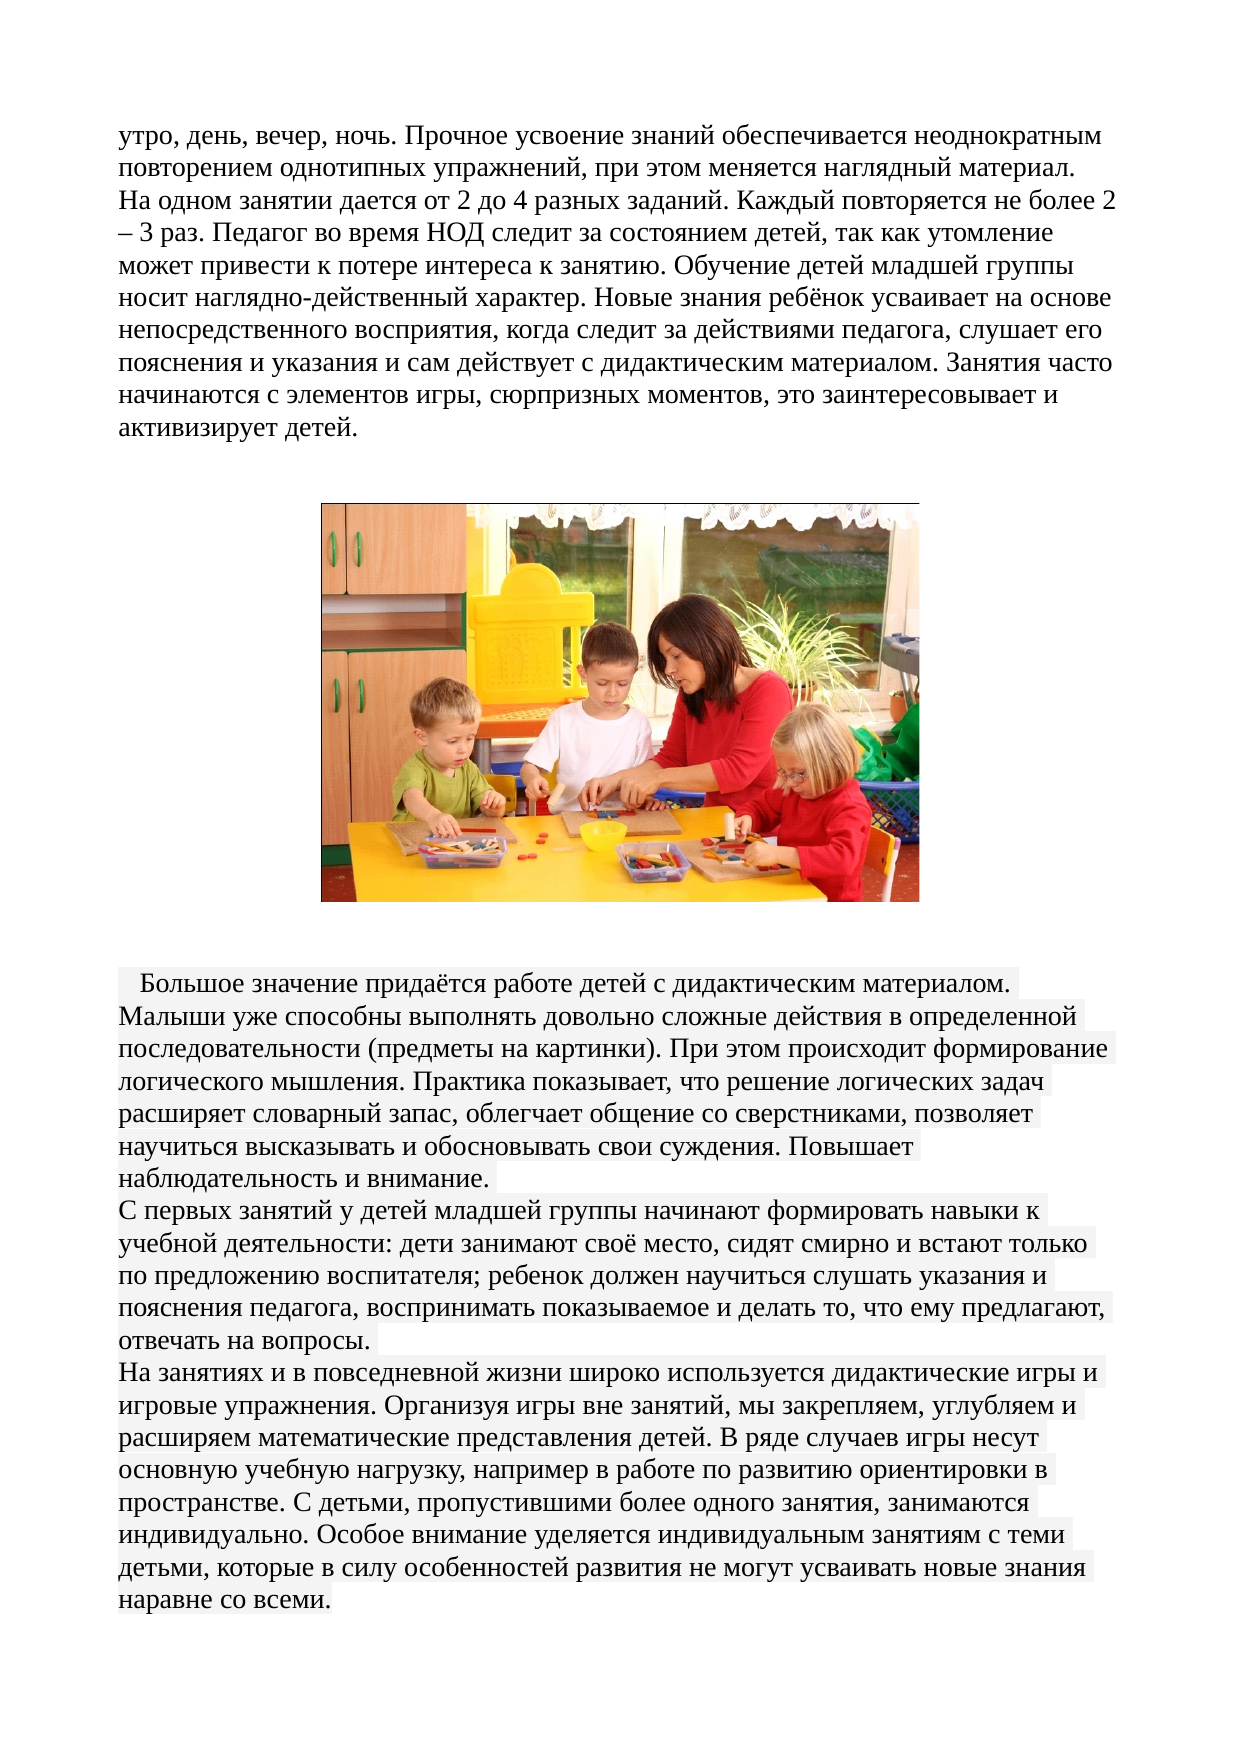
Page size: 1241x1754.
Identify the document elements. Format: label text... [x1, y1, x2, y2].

text Большое значение придаётся работе детей с дидактическим материалом. Малыши уже способны выполнять довольно сложные действия в определенной последовательности (предметы на картинки). При этом происходит формирование логического мышления. Практика показывает, что решение логических задач расширяет словарный запас, облегчает общение со сверстниками, позволяет научиться высказывать и обосновывать свои суждения. Повышает наблюдательность и внимание. С первых занятий у детей младшей группы начинают формировать навыки к учебной деятельности: дети занимают своё место, сидят смирно и встают только по предложению воспитателя; ребенок должен научиться слушать указания и пояснения педагога, воспринимать показываемое и делать то, что ему предлагают, отвечать на вопросы. На занятиях и в повседневной жизни широко используется дидактические игры и игровые упражнения. Организуя игры вне занятий, мы закрепляем, углубляем и расширяем математические представления детей. В ряде случаев игры несут основную учебную нагрузку, например в работе по развитию ориентировки в пространстве. С детьми, пропустившими более одного занятия, занимаются индивидуально. Особое внимание уделяется индивидуальным занятиям с теми детьми, которые в силу особенностей развития не могут усваивать новые знания наравне со всеми. [118, 967, 1122, 1614]
text утро, день, вечер, ночь. Прочное усвоение знаний обеспечивается неоднократным повторением однотипных упражнений, при этом меняется наглядный материал. На одном занятии дается от 2 до 4 разных заданий. Каждый повторяется не более 2 – 3 раз. Педагог во время НОД следит за состоянием детей, так как утомление может привести к потере интереса к занятию. Обучение детей младшей группы носит наглядно-действенный характер. Новые знания ребёнок усваивает на основе непосредственного восприятия, когда следит за действиями педагога, слушает его пояснения и указания и сам действует с дидактическим материалом. Занятия часто начинаются с элементов игры, сюрпризных моментов, это заинтересовывает и активизирует детей. [118, 118, 1122, 442]
